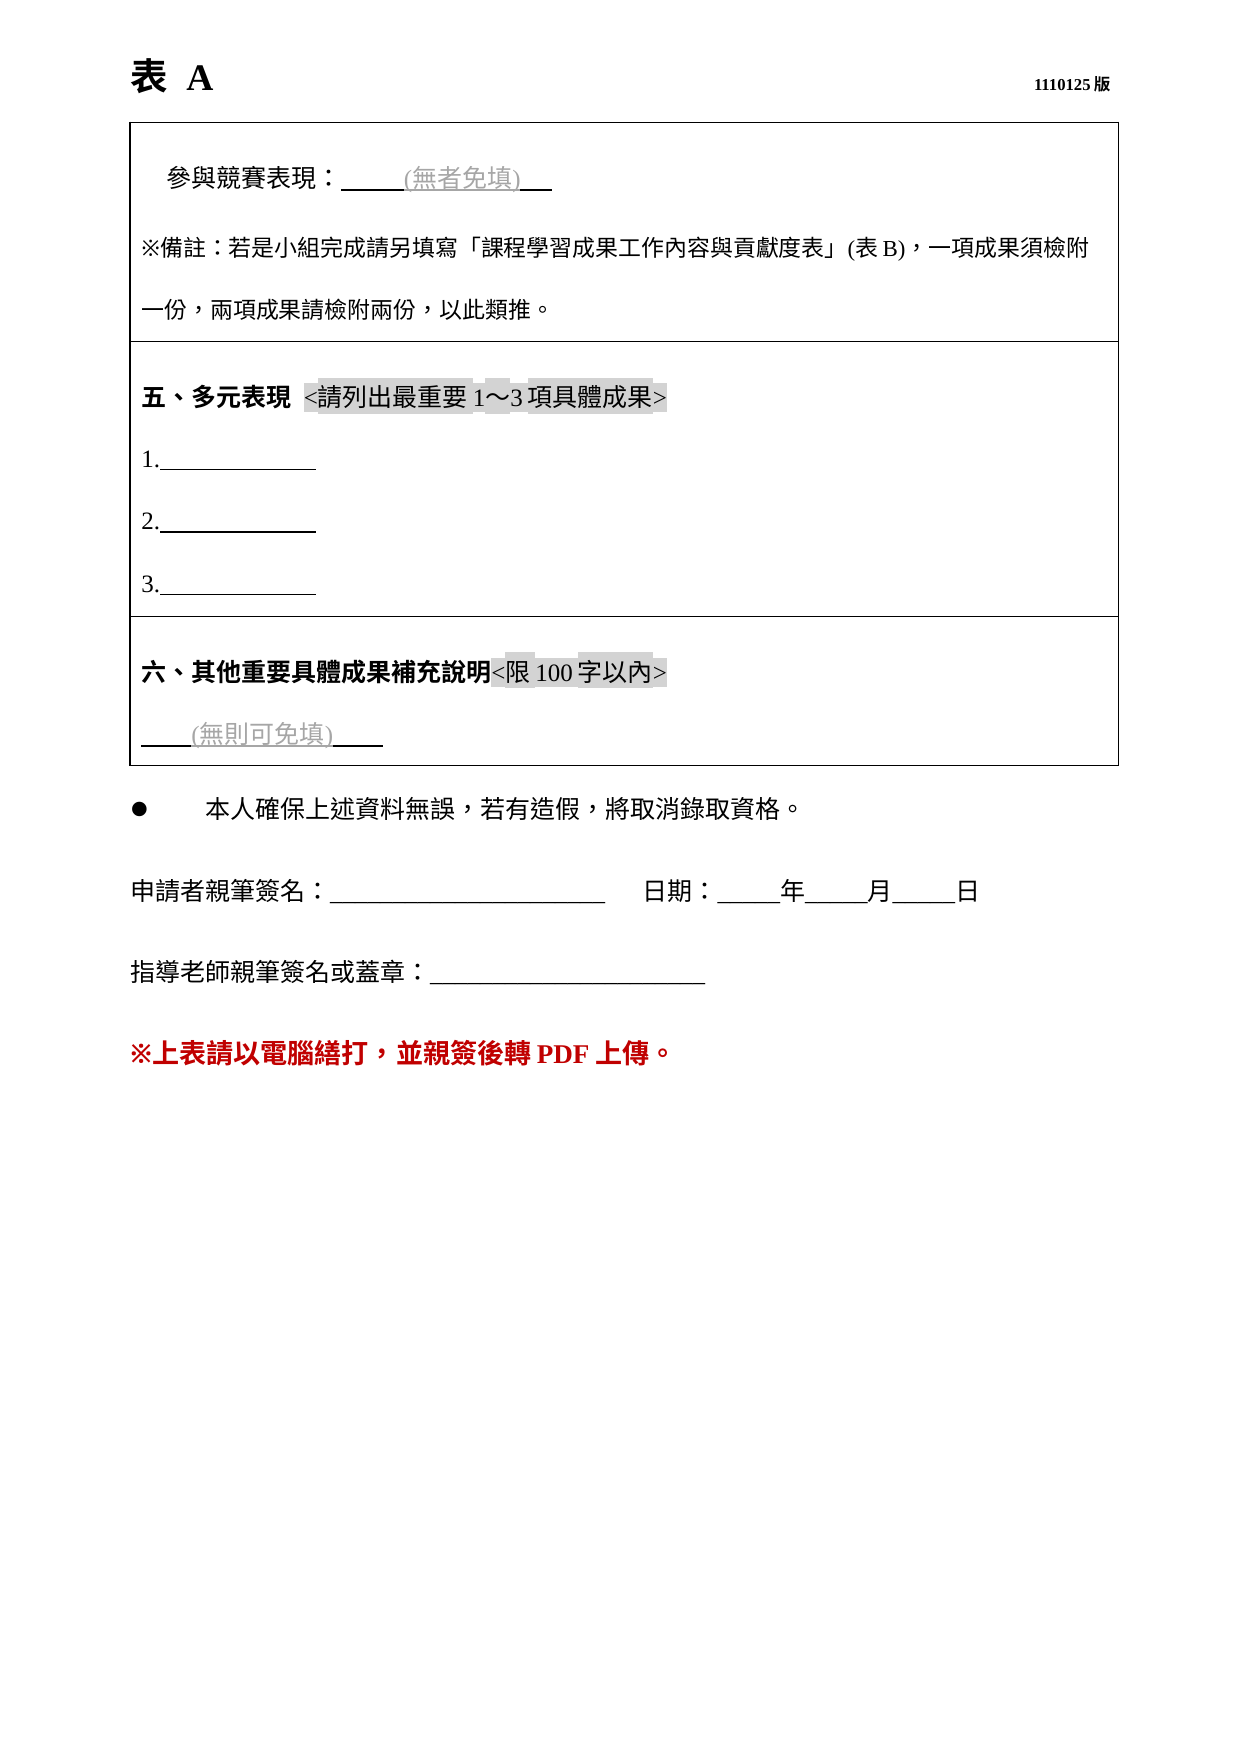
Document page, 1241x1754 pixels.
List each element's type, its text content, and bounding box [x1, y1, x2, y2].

table_cell 五、多元表現 <請列出最重要1～3項具體成果> 1. 2. 3. [131, 342, 1118, 616]
text 指導老師親筆簽名或蓋章：______________________ [130, 929, 1110, 991]
table_cell 六、其他重要具體成果補充說明<限100字以內> (無則可免填) [131, 617, 1118, 765]
text ※上表請以電腦繕打，並親簽後轉PDF上傳。 [130, 1010, 1110, 1073]
list 本人確保上述資料無誤，若有造假，將取消錄取資格。 [130, 766, 1110, 829]
text 申請者親筆簽名：______________________ 日期：_____年_____月_____日 [130, 848, 1110, 910]
table_cell 參與競賽表現： (無者免填) ※備註：若是小組完成請另填寫「課程學習成果工作內容與貢獻度表」(表B)，一項成果須檢附一份，兩項成果請檢附兩份，以此類推。 [131, 123, 1118, 341]
